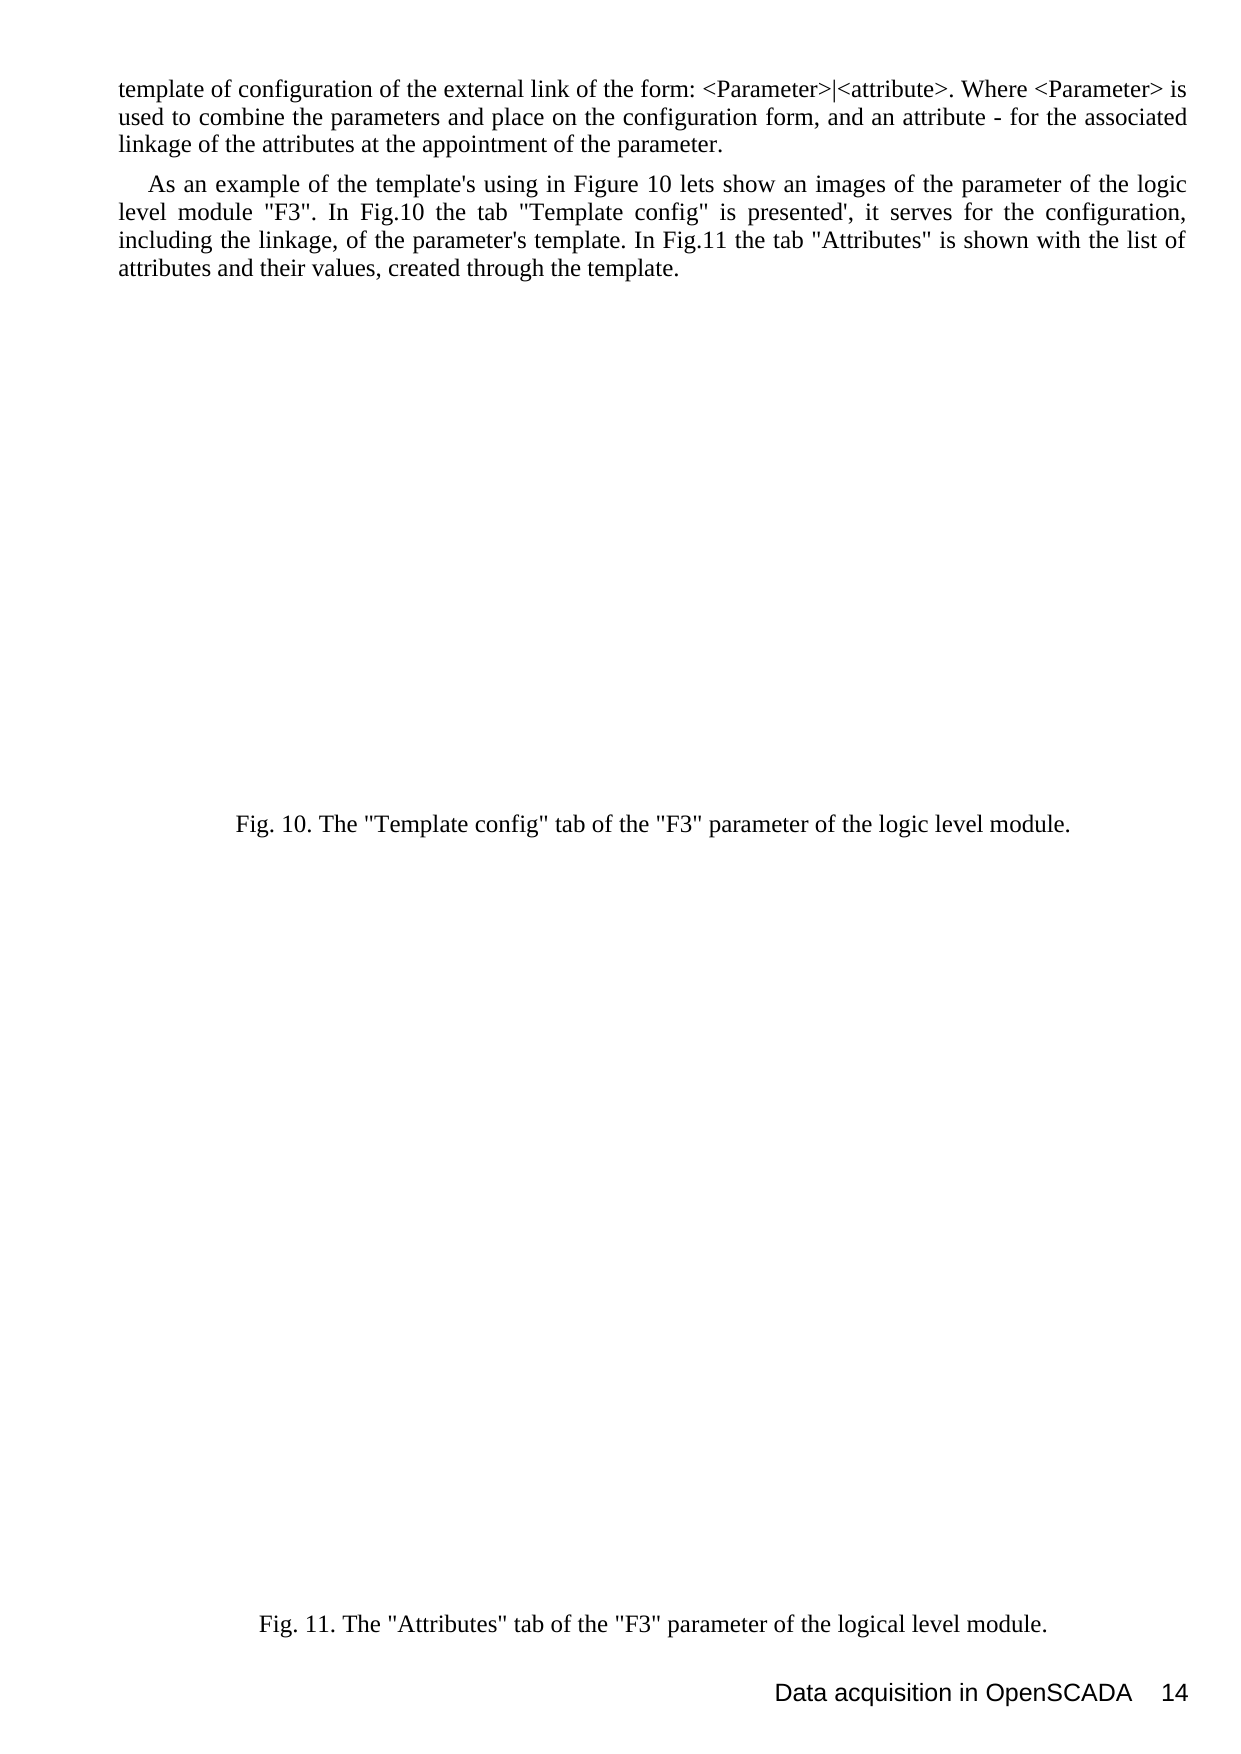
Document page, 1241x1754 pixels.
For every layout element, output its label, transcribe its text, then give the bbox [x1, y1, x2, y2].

text template of configuration of the external link of the form: <Parameter>|<attribute>. Where <Parameter> is used to combine the parameters and place on the configuration form, and an attribute - for the associated linkage of the attributes at the appointment of the parameter. [118, 75, 1188, 158]
text Fig. 11. The "Attributes" tab of the "F3" parameter of the logical level module. [118, 866, 1188, 1637]
text Fig. 10. The "Template config" tab of the "F3" parameter of the logic level module. [118, 294, 1188, 838]
text As an example of the template's using in Figure 10 lets show an images of the parameter of the logic level module "F3". In Fig.10 the tab "Template config" is presented', it serves for the configuration, including the linkage, of the parameter's template. In Fig.11 the tab "Attributes" is shown with the list of attributes and their values, created through the template. [118, 171, 1188, 281]
